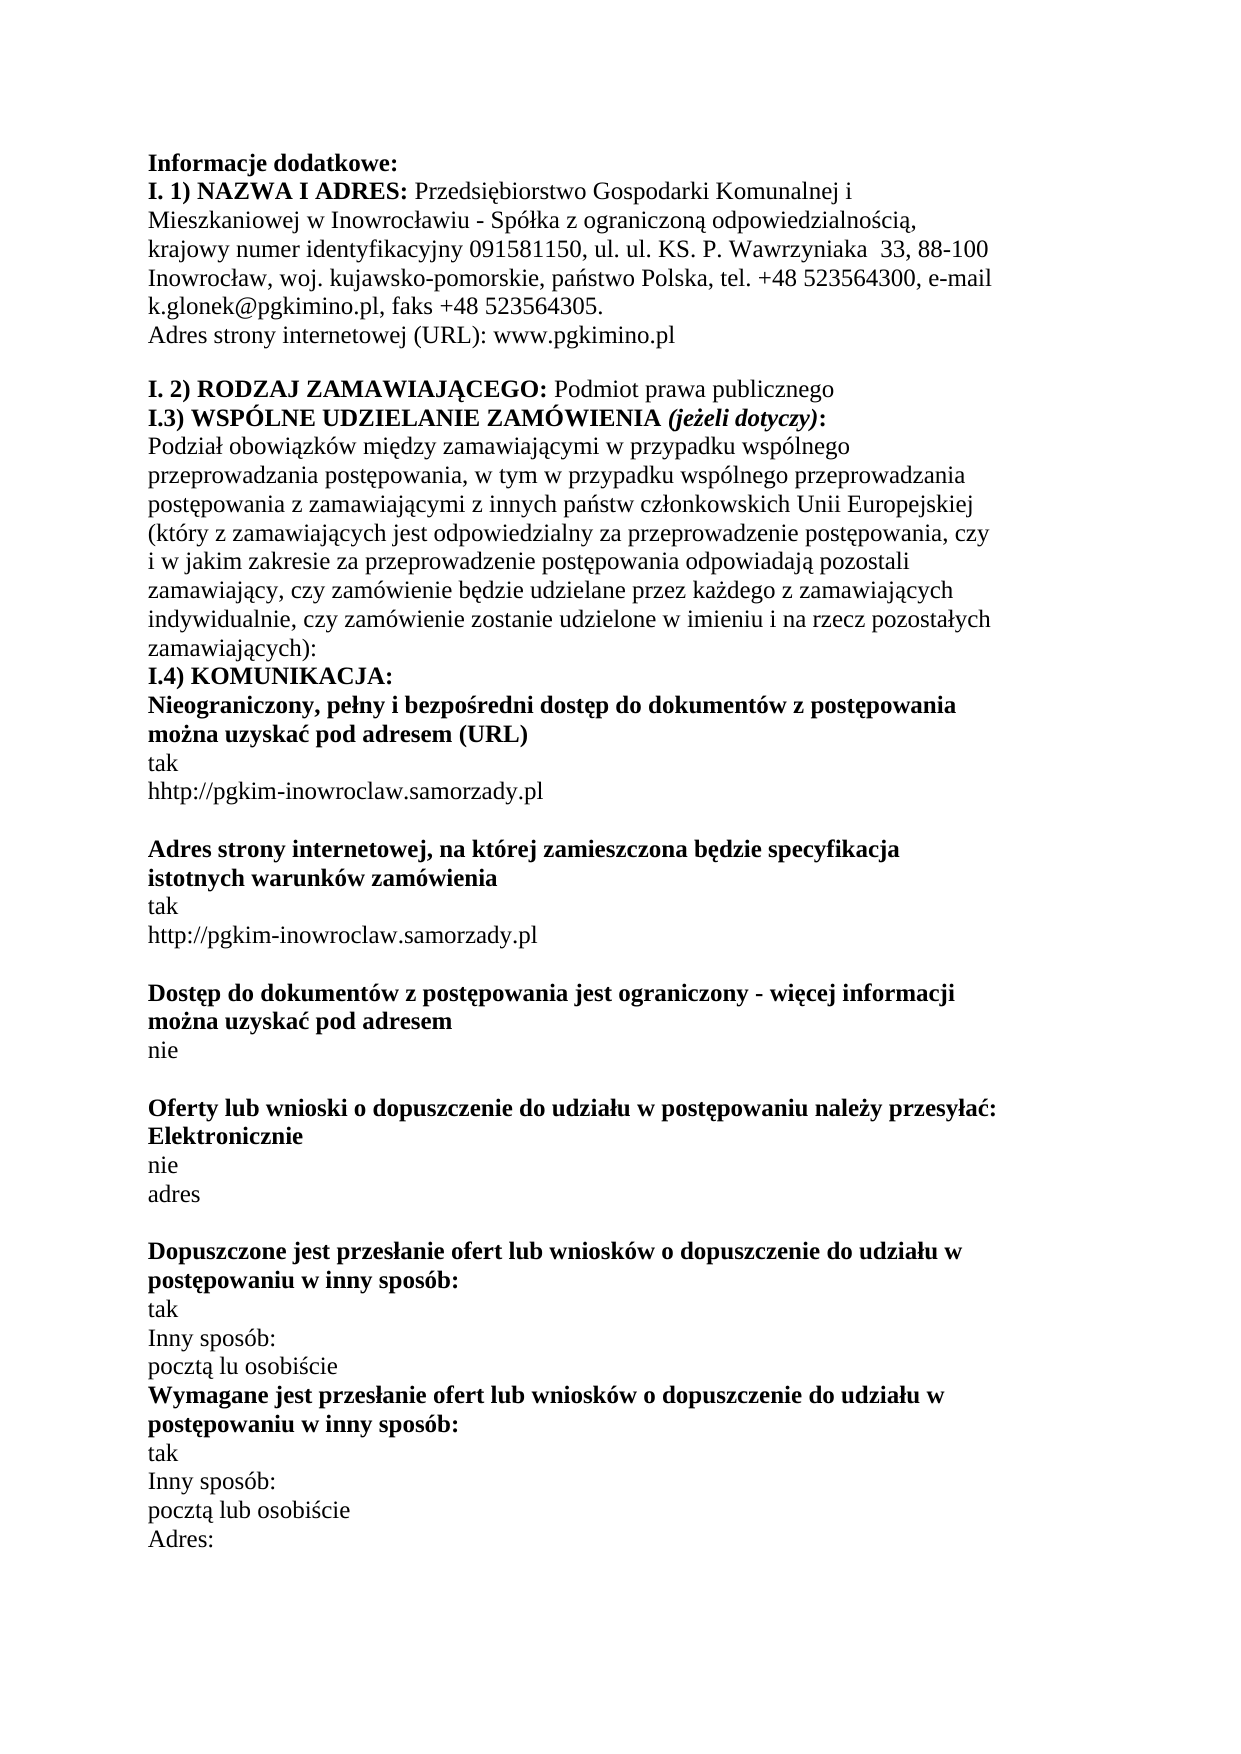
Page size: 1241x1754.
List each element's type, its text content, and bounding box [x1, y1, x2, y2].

table_header [1000, 148, 1093, 1581]
table_header Informacje dodatkowe: I. 1) NAZWA I ADRES: Przedsiębiorstwo Gospodarki Komunalnej i Mieszkaniowej w Inowrocławiu - Spółka z ograniczoną odpowiedzialnością, krajowy numer identyfikacyjny 091581150, ul. ul. KS. P. Wawrzyniaka 33, 88-100 Inowrocław, woj. kujawsko-pomorskie, państwo Polska, tel. +48 523564300, e-mail k.glonek@pgkimino.pl, faks +48 523564305. Adres strony internetowej (URL): www.pgkimino.pl I. 2) RODZAJ ZAMAWIAJĄCEGO: Podmiot prawa publicznego I.3) WSPÓLNE UDZIELANIE ZAMÓWIENIA (jeżeli dotyczy): Podział obowiązków między zamawiającymi w przypadku wspólnego przeprowadzania postępowania, w tym w przypadku wspólnego przeprowadzania postępowania z zamawiającymi z innych państw członkowskich Unii Europejskiej (który z zamawiających jest odpowiedzialny za przeprowadzenie postępowania, czy i w jakim zakresie za przeprowadzenie postępowania odpowiadają pozostali zamawiający, czy zamówienie będzie udzielane przez każdego z zamawiających indywidualnie, czy zamówienie zostanie udzielone w imieniu i na rzecz pozostałych zamawiających): I.4) KOMUNIKACJA: Nieograniczony, pełny i bezpośredni dostęp do dokumentów z postępowania można uzyskać pod adresem (URL) tak hhtp://pgkim-inowroclaw.samorzady.pl Adres strony internetowej, na której zamieszczona będzie specyfikacja istotnych warunków zamówienia tak http://pgkim-inowroclaw.samorzady.pl Dostęp do dokumentów z postępowania jest ograniczony - więcej informacji można uzyskać pod adresem nie Oferty lub wnioski o dopuszczenie do udziału w postępowaniu należy przesyłać: Elektronicznie nie adres Dopuszczone jest przesłanie ofert lub wniosków o dopuszczenie do udziału w postępowaniu w inny sposób: tak Inny sposób: pocztą lu osobiście Wymagane jest przesłanie ofert lub wniosków o dopuszczenie do udziału w postępowaniu w inny sposób: tak Inny sposób: pocztą lub osobiście Adres: [148, 148, 999, 1581]
